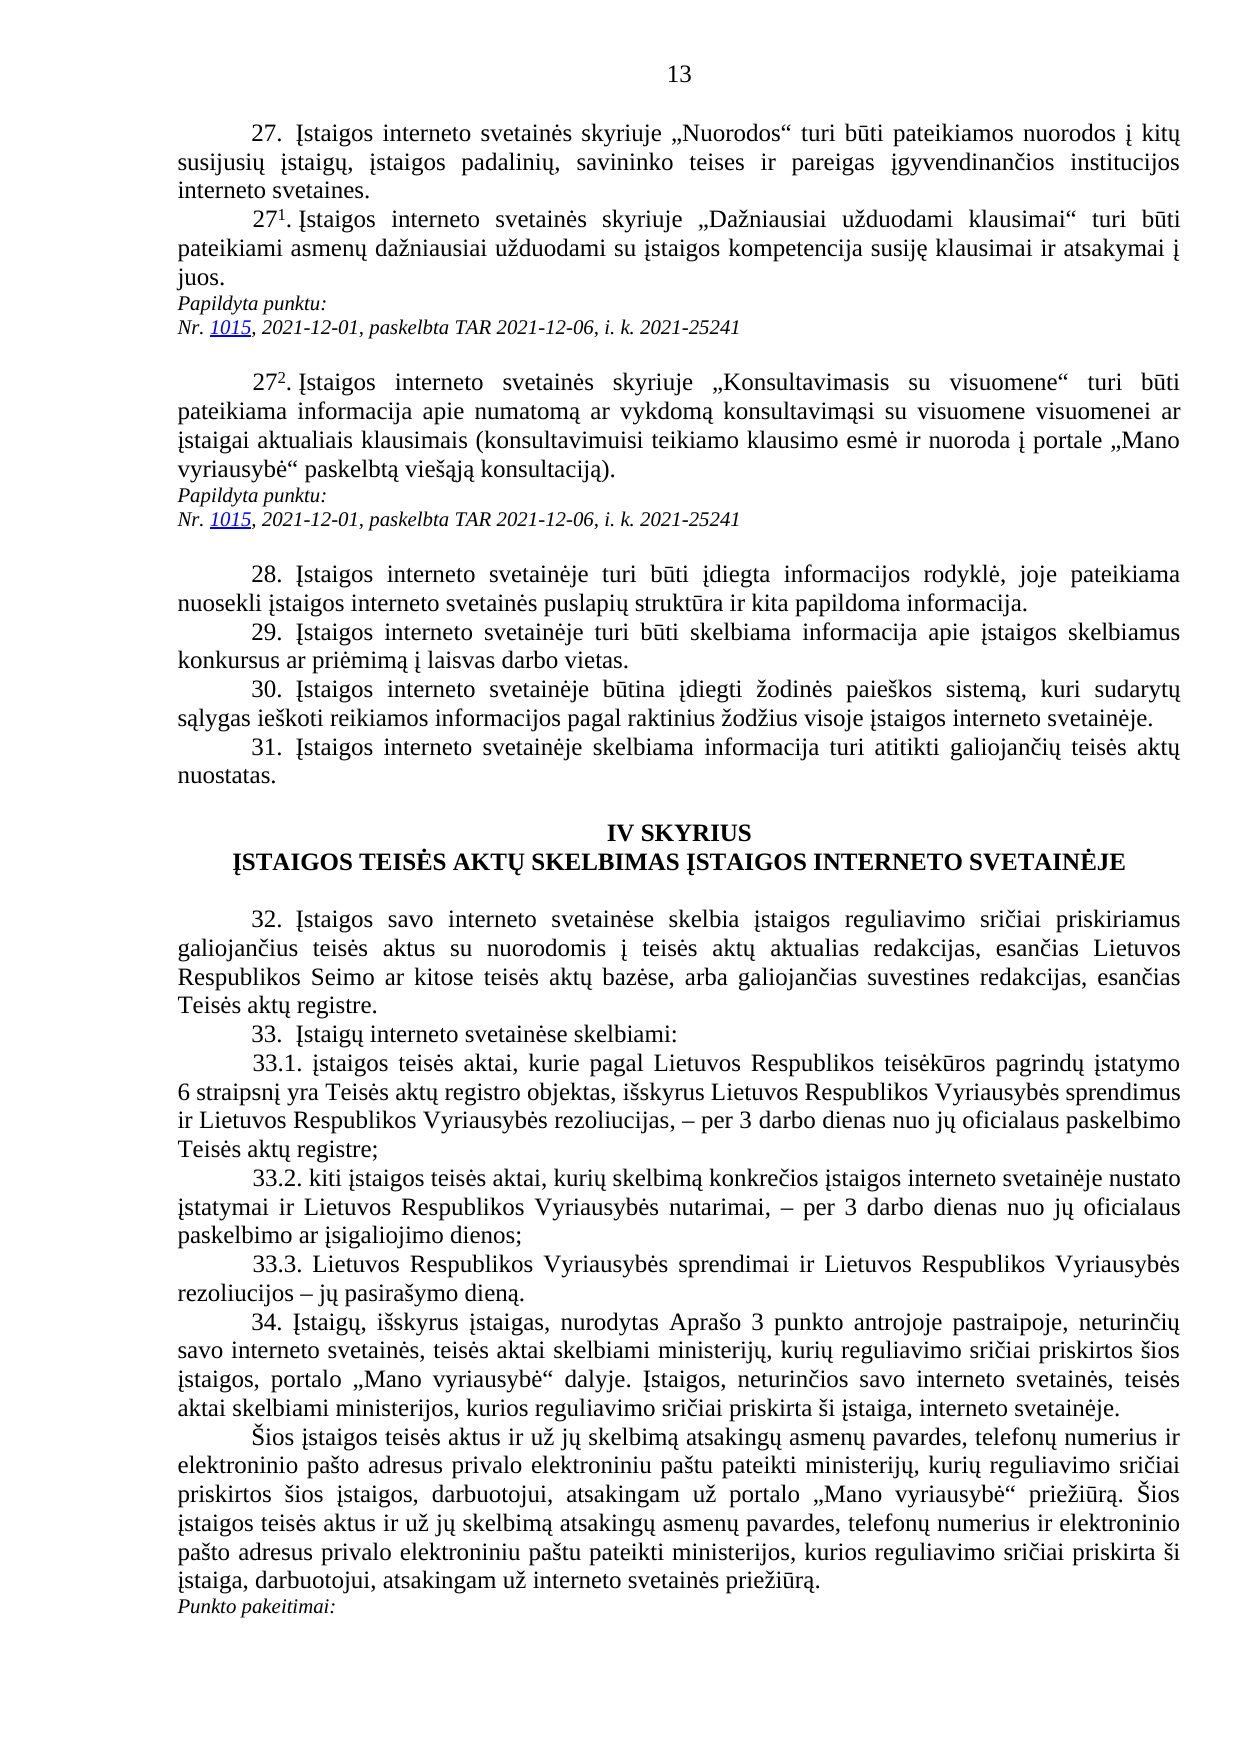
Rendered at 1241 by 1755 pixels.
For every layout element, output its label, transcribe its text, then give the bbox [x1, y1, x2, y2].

text Papildyta punktu: [177, 291, 1181, 315]
text 32. Įstaigos savo interneto svetainėse skelbia įstaigos reguliavimo sričiai priskiriamus galiojančius teisės aktus su nuorodomis į teisės aktų aktualias redakcijas, esančias Lietuvos Respublikos Seimo ar kitose teisės aktų bazėse, arba galiojančias suvestines redakcijas, esančias Teisės aktų registre. [177, 904, 1181, 1019]
text Punkto pakeitimai: [177, 1594, 1181, 1618]
text Nr. 1015, 2021-12-01, paskelbta TAR 2021-12-06, i. k. 2021-25241 [177, 507, 1181, 531]
text Papildyta punktu: [177, 482, 1181, 507]
text 27. Įstaigos interneto svetainės skyriuje „Nuorodos“ turi būti pateikiamos nuorodos į kitų susijusių įstaigų, įstaigos padalinių, savininko teises ir pareigas įgyvendinančios institucijos interneto svetaines. [177, 118, 1181, 204]
text 272. Įstaigos interneto svetainės skyriuje „Konsultavimasis su visuomene“ turi būti pateikiama informacija apie numatomą ar vykdomą konsultavimąsi su visuomene visuomenei ar įstaigai aktualiais klausimais (konsultavimuisi teikiamo klausimo esmė ir nuoroda į portale „Mano vyriausybė“ paskelbtą viešąją konsultaciją). [177, 367, 1181, 482]
text Šios įstaigos teisės aktus ir už jų skelbimą atsakingų asmenų pavardes, telefonų numerius ir elektroninio pašto adresus privalo elektroniniu paštu pateikti ministerijų, kurių reguliavimo sričiai priskirtos šios įstaigos, darbuotojui, atsakingam už portalo „Mano vyriausybė“ priežiūrą. Šios įstaigos teisės aktus ir už jų skelbimą atsakingų asmenų pavardes, telefonų numerius ir elektroninio pašto adresus privalo elektroniniu paštu pateikti ministerijos, kurios reguliavimo sričiai priskirta ši įstaiga, darbuotojui, atsakingam už interneto svetainės priežiūrą. [177, 1422, 1181, 1594]
text 271. Įstaigos interneto svetainės skyriuje „Dažniausiai užduodami klausimai“ turi būti pateikiami asmenų dažniausiai užduodami su įstaigos kompetencija susiję klausimai ir atsakymai į juos. [177, 204, 1181, 291]
text 33.2. kiti įstaigos teisės aktai, kurių skelbimą konkrečios įstaigos interneto svetainėje nustato įstatymai ir Lietuvos Respublikos Vyriausybės nutarimai, – per 3 darbo dienas nuo jų oficialaus paskelbimo ar įsigaliojimo dienos; [177, 1163, 1181, 1249]
text 34. Įstaigų, išskyrus įstaigas, nurodytas Aprašo 3 punkto antrojoje pastraipoje, neturinčių savo interneto svetainės, teisės aktai skelbiami ministerijų, kurių reguliavimo sričiai priskirtos šios įstaigos, portalo „Mano vyriausybė“ dalyje. Įstaigos, neturinčios savo interneto svetainės, teisės aktai skelbiami ministerijos, kurios reguliavimo sričiai priskirta ši įstaiga, interneto svetainėje. [177, 1307, 1181, 1422]
text 33. Įstaigų interneto svetainėse skelbiami: [177, 1019, 1181, 1048]
text 33.3. Lietuvos Respublikos Vyriausybės sprendimai ir Lietuvos Respublikos Vyriausybės rezoliucijos – jų pasirašymo dieną. [177, 1249, 1181, 1307]
text Nr. 1015, 2021-12-01, paskelbta TAR 2021-12-06, i. k. 2021-25241 [177, 315, 1181, 339]
text IV SKYRIUS [177, 818, 1181, 847]
text 30. Įstaigos interneto svetainėje būtina įdiegti žodinės paieškos sistemą, kuri sudarytų sąlygas ieškoti reikiamos informacijos pagal raktinius žodžius visoje įstaigos interneto svetainėje. [177, 674, 1181, 732]
text 33.1. įstaigos teisės aktai, kurie pagal Lietuvos Respublikos teisėkūros pagrindų įstatymo 6 straipsnį yra Teisės aktų registro objektas, išskyrus Lietuvos Respublikos Vyriausybės sprendimus ir Lietuvos Respublikos Vyriausybės rezoliucijas, – per 3 darbo dienas nuo jų oficialaus paskelbimo Teisės aktų registre; [177, 1048, 1181, 1163]
text 31. Įstaigos interneto svetainėje skelbiama informacija turi atitikti galiojančių teisės aktų nuostatas. [177, 732, 1181, 789]
text ĮSTAIGOS TEISĖS AKTŲ SKELBIMAS ĮSTAIGOS INTERNETO SVETAINĖJE [177, 847, 1181, 876]
text 28. Įstaigos interneto svetainėje turi būti įdiegta informacijos rodyklė, joje pateikiama nuosekli įstaigos interneto svetainės puslapių struktūra ir kita papildoma informacija. [177, 559, 1181, 617]
text 29. Įstaigos interneto svetainėje turi būti skelbiama informacija apie įstaigos skelbiamus konkursus ar priėmimą į laisvas darbo vietas. [177, 617, 1181, 674]
